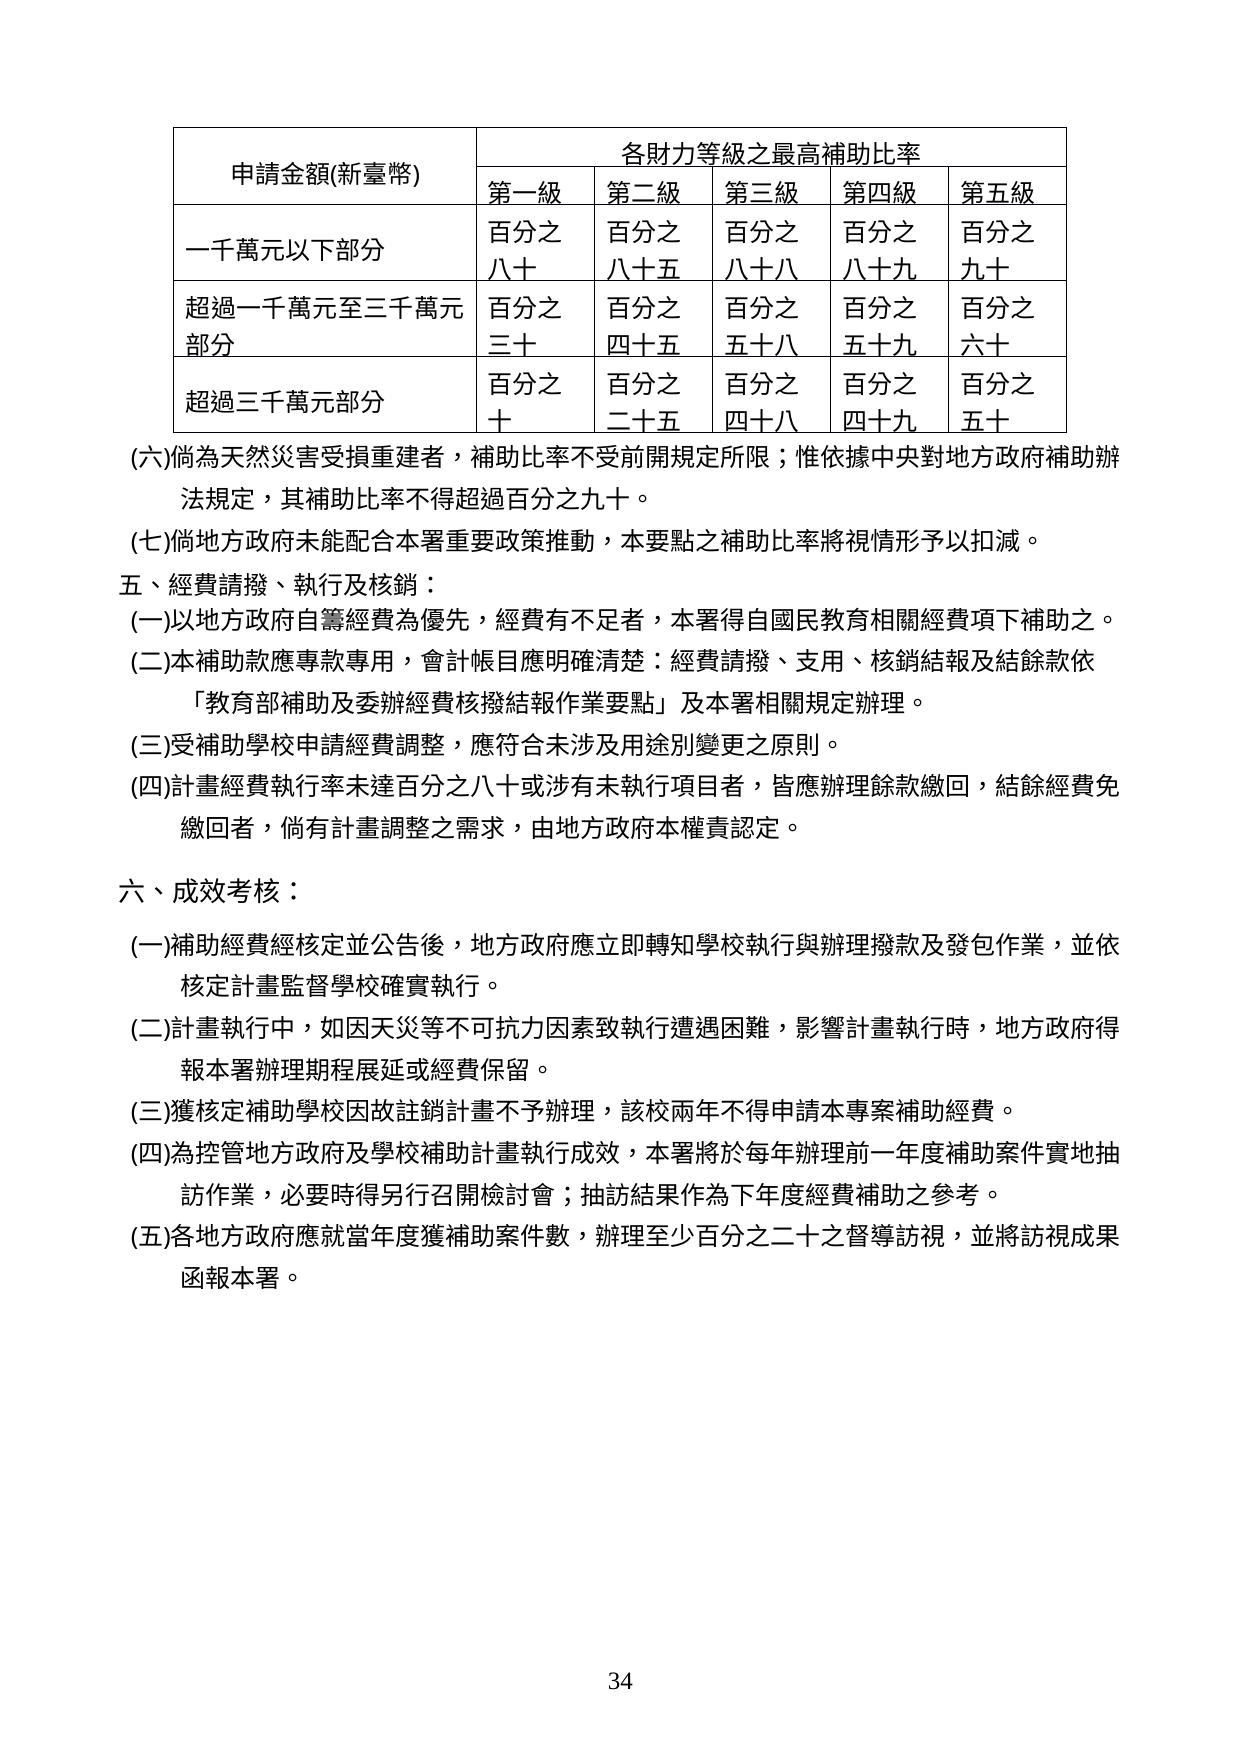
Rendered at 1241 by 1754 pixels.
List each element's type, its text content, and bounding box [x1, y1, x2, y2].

text (四)為控管地方政府及學校補助計畫執行成效，本署將於每年辦理前一年度補助案件實地抽訪作業，必要時得另行召開檢討會；抽訪結果作為下年度經費補助之參考。 [131, 1129, 1122, 1212]
table_cell 百分之四十五 [595, 281, 712, 356]
table_cell 百分之五十 [949, 357, 1066, 432]
table_cell 百分之八十 [477, 205, 594, 280]
table_cell 第三級 [713, 167, 830, 204]
table_cell 超過三千萬元部分 [174, 357, 476, 432]
table_cell 百分之三十 [477, 281, 594, 356]
table_cell 百分之四十八 [713, 357, 830, 432]
text (二)本補助款應專款專用，會計帳目應明確清楚：經費請撥、支用、核銷結報及結餘款依「教育部補助及委辦經費核撥結報作業要點」及本署相關規定辦理。 [131, 637, 1122, 721]
text (五)各地方政府應就當年度獲補助案件數，辦理至少百分之二十之督導訪視，並將訪視成果函報本署。 [131, 1212, 1122, 1296]
table_cell 第四級 [831, 167, 948, 204]
table_cell 百分之五十八 [713, 281, 830, 356]
table_cell 一千萬元以下部分 [174, 205, 476, 280]
table_cell 百分之九十 [949, 205, 1066, 280]
text (四)計畫經費執行率未達百分之八十或涉有未執行項目者，皆應辦理餘款繳回，結餘經費免繳回者，倘有計畫調整之需求，由地方政府本權責認定。 [131, 762, 1122, 846]
table_cell 百分之十 [477, 357, 594, 432]
text (一)補助經費經核定並公告後，地方政府應立即轉知學校執行與辦理撥款及發包作業，並依核定計畫監督學校確實執行。 [131, 921, 1122, 1004]
table_header 申請金額(新臺幣) [174, 128, 476, 204]
table_cell 第一級 [477, 167, 594, 204]
text (三)受補助學校申請經費調整，應符合未涉及用途別變更之原則。 [131, 721, 1122, 762]
text (一)以地方政府自籌經費為優先，經費有不足者，本署得自國民教育相關經費項下補助之。 [131, 596, 1122, 637]
table_cell 第二級 [595, 167, 712, 204]
text (三)獲核定補助學校因故註銷計畫不予辦理，該校兩年不得申請本專案補助經費。 [131, 1087, 1122, 1129]
text (六)倘為天然災害受損重建者，補助比率不受前開規定所限；惟依據中央對地方政府補助辦法規定，其補助比率不得超過百分之九十。 [131, 433, 1122, 517]
table_cell 百分之六十 [949, 281, 1066, 356]
text 五、經費請撥、執行及核銷： [118, 558, 1122, 596]
table_cell 超過一千萬元至三千萬元部分 [174, 281, 476, 356]
text 六、成效考核： [118, 846, 1122, 921]
table_cell 百分之八十九 [831, 205, 948, 280]
table_cell 第五級 [949, 167, 1066, 204]
text (七)倘地方政府未能配合本署重要政策推動，本要點之補助比率將視情形予以扣減。 [131, 517, 1122, 558]
table_cell 百分之二十五 [595, 357, 712, 432]
table_cell 百分之四十九 [831, 357, 948, 432]
table_cell 百分之五十九 [831, 281, 948, 356]
text (二)計畫執行中，如因天災等不可抗力因素致執行遭遇困難，影響計畫執行時，地方政府得報本署辦理期程展延或經費保留。 [131, 1004, 1122, 1087]
table_cell 百分之八十五 [595, 205, 712, 280]
table_header 各財力等級之最高補助比率 [477, 128, 1066, 166]
table_cell 百分之八十八 [713, 205, 830, 280]
